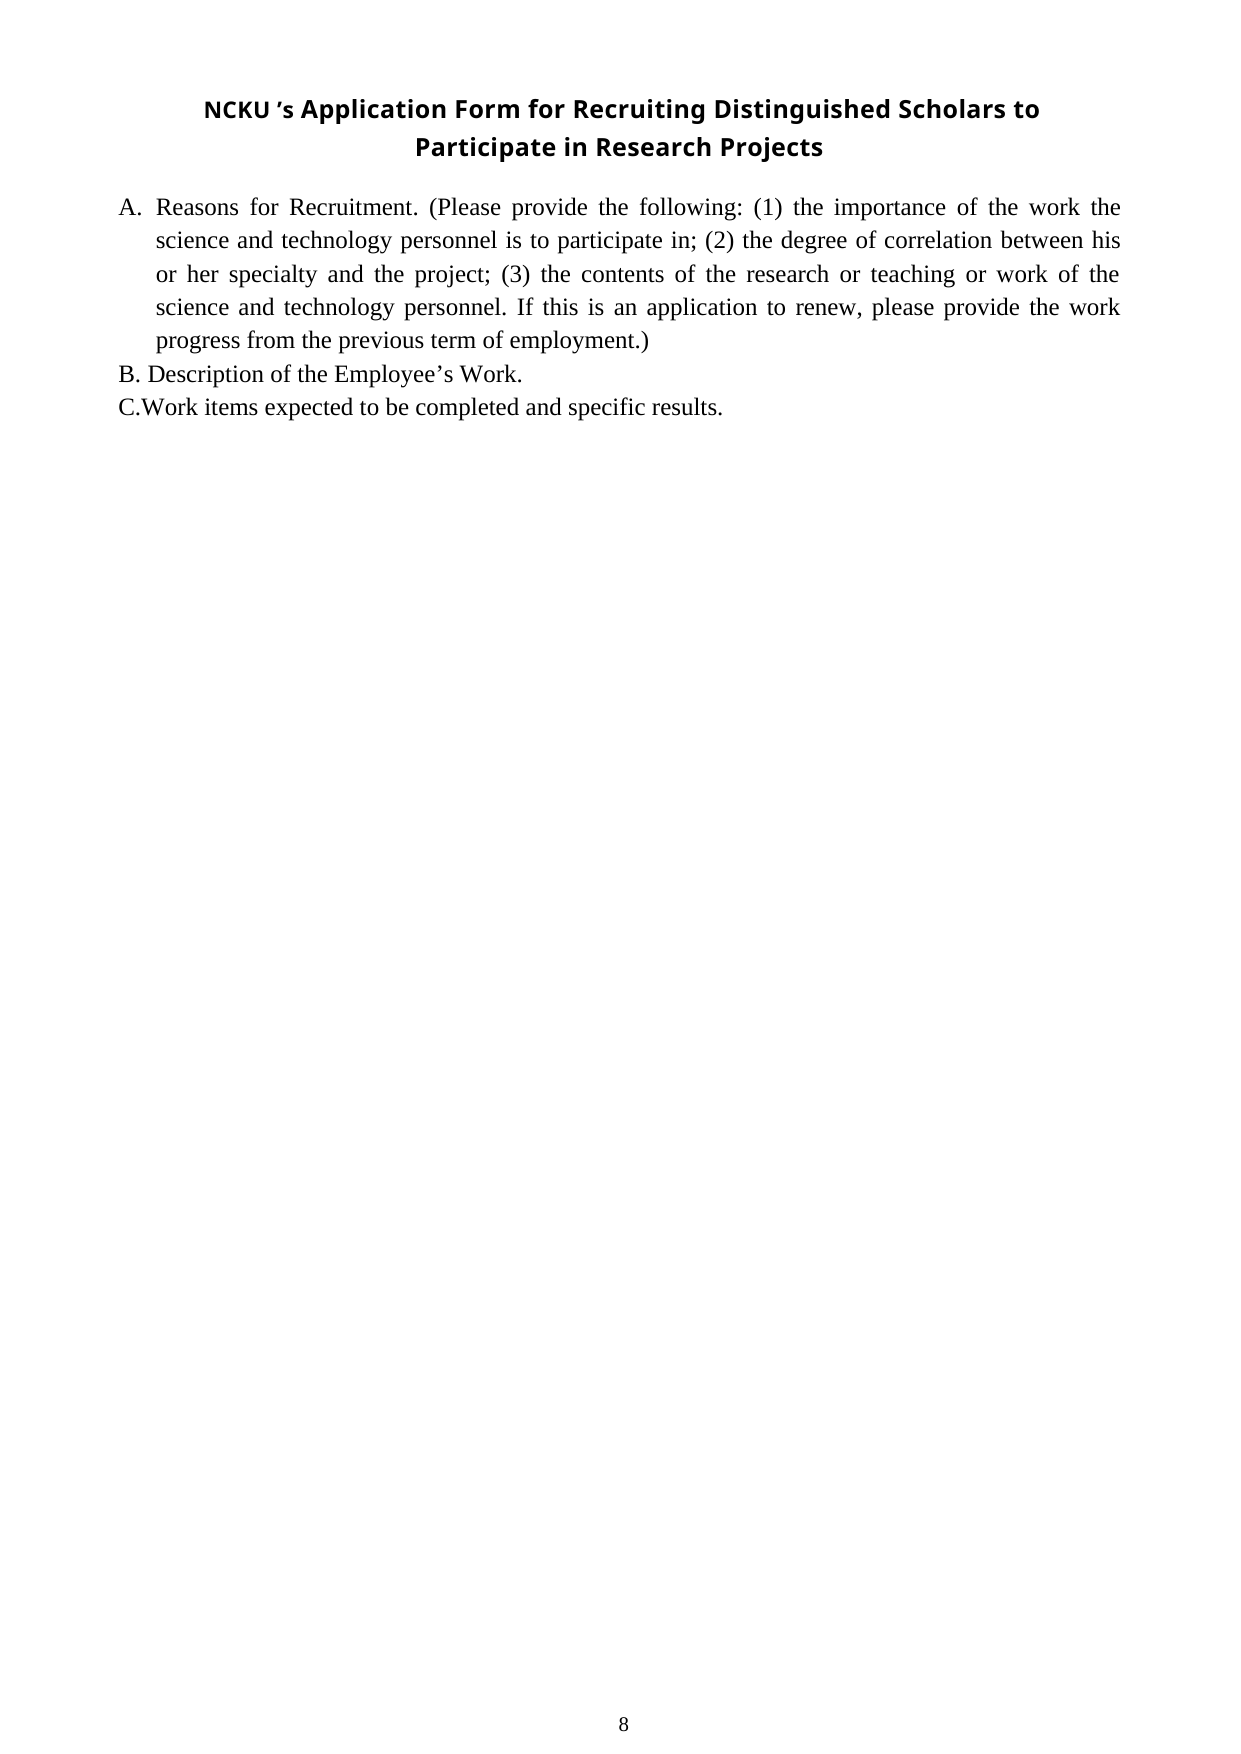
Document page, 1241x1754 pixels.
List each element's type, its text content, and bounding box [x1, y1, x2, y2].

text Participate in Research Projects [122, 126, 1122, 164]
text NCKU ’s Application Form for Recruiting Distinguished Scholars to [122, 89, 1122, 126]
text C.Work items expected to be completed and specific results. [118, 389, 1122, 422]
text B. Description of the Employee’s Work. [118, 355, 1122, 389]
list Reasons for Recruitment. (Please provide the following: (1) the importance of the work the science and technology personnel is to participate in; (2) the degree of correlation between his or her specialty and the project; (3) the contents of the research or teaching or work of the science and technology personnel. If this is an application to renew, please provide the work progress from the previous term of employment.) [118, 189, 1122, 355]
